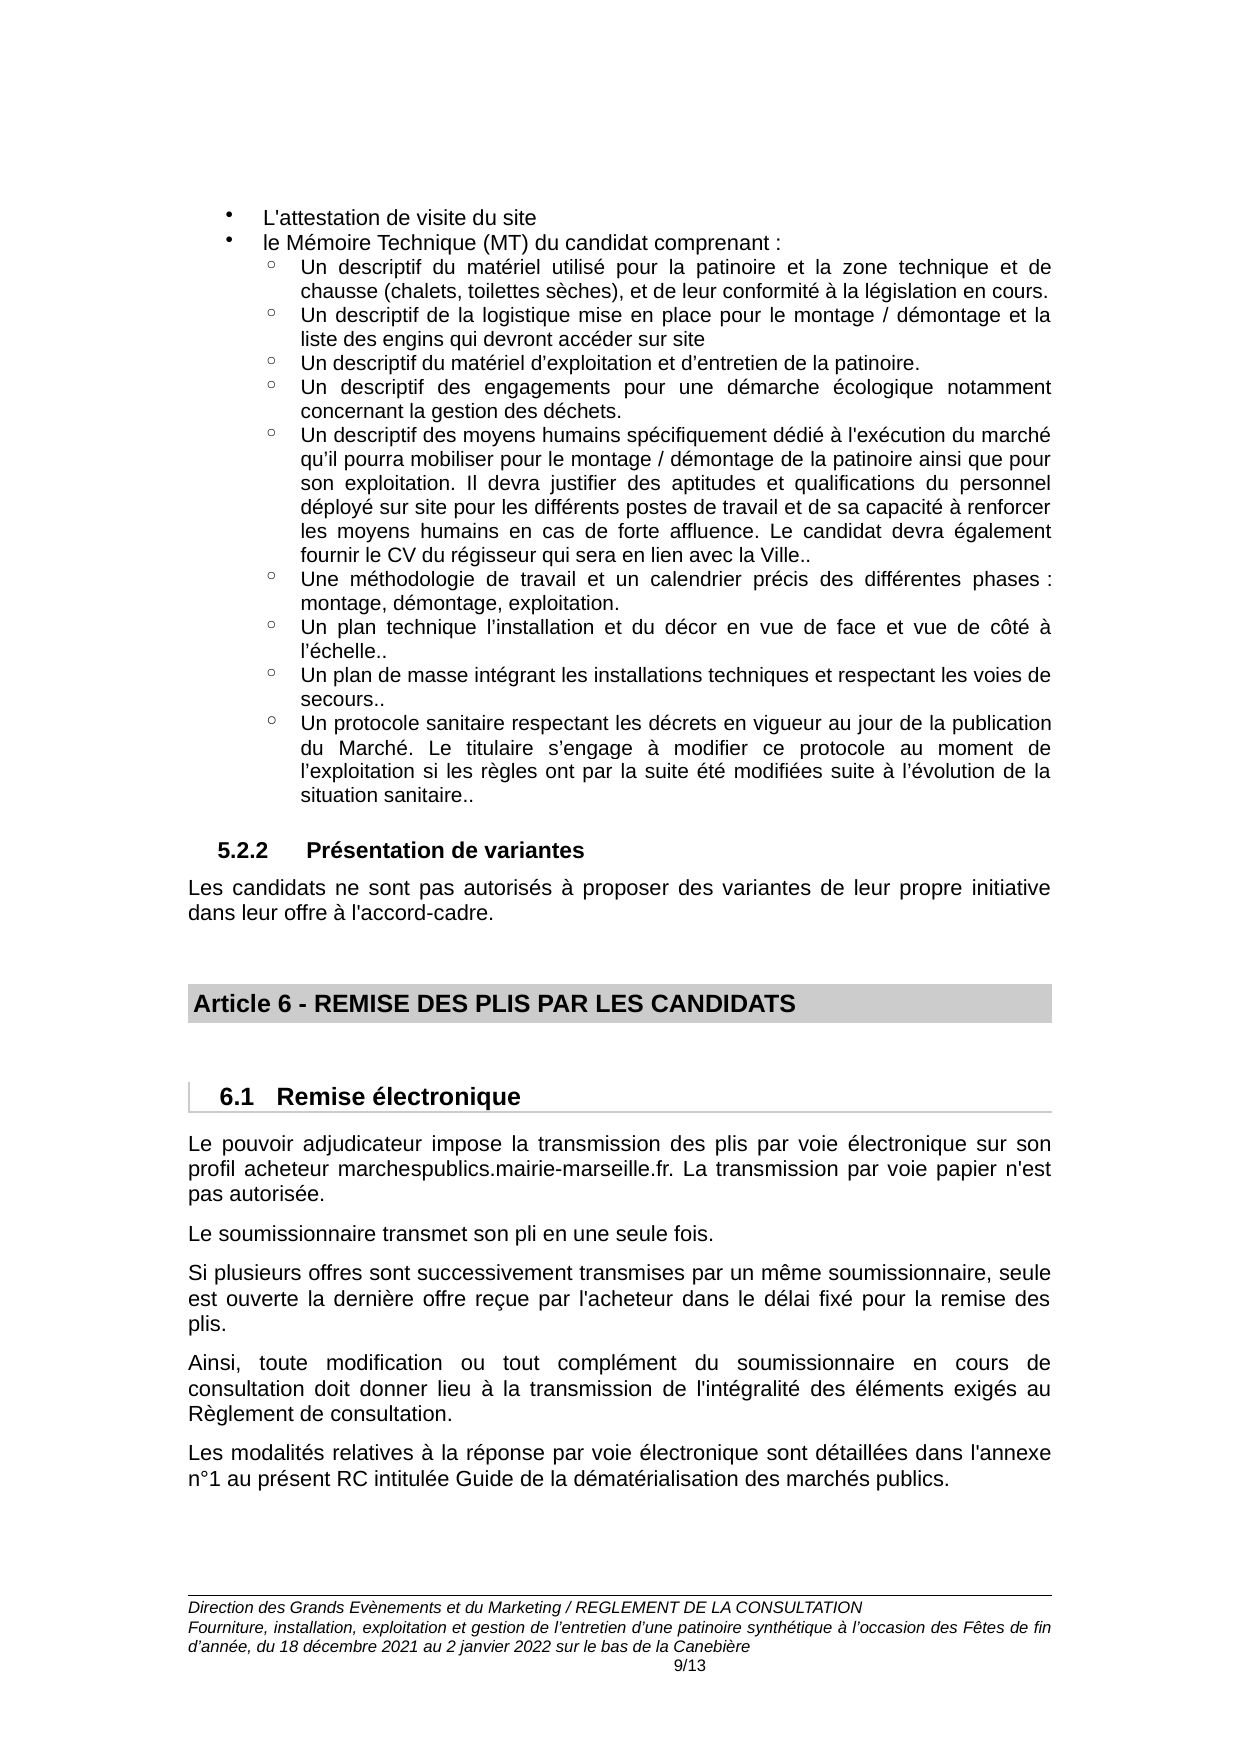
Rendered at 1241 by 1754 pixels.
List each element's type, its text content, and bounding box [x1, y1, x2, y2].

list Une méthodologie de travail et un calendrier précis des différentes phases : montage, démontage, exploitation. [263, 567, 1052, 615]
list Un plan technique l’installation et du décor en vue de face et vue de côté à l’échelle.. [263, 615, 1052, 663]
text Ainsi, toute modification ou tout complément du soumissionnaire en cours de consultation doit donner lieu à la transmission de l'intégralité des éléments exigés au Règlement de consultation. [188, 1350, 1052, 1426]
list Un descriptif de la logistique mise en place pour le montage / démontage et la liste des engins qui devront accéder sur site [263, 303, 1052, 351]
text Si plusieurs offres sont successivement transmises par un même soumissionnaire, seule est ouverte la dernière offre reçue par l'acheteur dans le délai fixé pour la remise des plis. [188, 1260, 1052, 1336]
list Un descriptif des engagements pour une démarche écologique notamment concernant la gestion des déchets. [263, 375, 1052, 423]
text Les modalités relatives à la réponse par voie électronique sont détaillées dans l'annexe n°1 au présent RC intitulée Guide de la dématérialisation des marchés publics. [188, 1440, 1052, 1491]
text Le soumissionnaire transmet son pli en une seule fois. [188, 1221, 1052, 1246]
list Un plan de masse intégrant les installations techniques et respectant les voies de secours.. [263, 663, 1052, 711]
list Un protocole sanitaire respectant les décrets en vigueur au jour de la publication du Marché. Le titulaire s’engage à modifier ce protocole au moment de l’exploitation si les règles ont par la suite été modifiées suite à l’évolution de la situation sanitaire.. [263, 711, 1052, 807]
text Les candidats ne sont pas autorisés à proposer des variantes de leur propre initiative dans leur offre à l'accord-cadre. [188, 875, 1052, 925]
list L'attestation de visite du site [225, 204, 1052, 230]
list Un descriptif des moyens humains spécifiquement dédié à l'exécution du marché qu’il pourra mobiliser pour le montage / démontage de la patinoire ainsi que pour son exploitation. Il devra justifier des aptitudes et qualifications du personnel déployé sur site pour les différents postes de travail et de sa capacité à renforcer les moyens humains en cas de forte affluence. Le candidat devra également fournir le CV du régisseur qui sera en lien avec la Ville.. [263, 423, 1052, 567]
subtitle Remise électronique [190, 1082, 1052, 1111]
subtitle Présentation de variantes [188, 837, 1052, 863]
list le Mémoire Technique (MT) du candidat comprenant : [225, 230, 1052, 255]
subtitle REMISE DES PLIS PAR LES CANDIDATS [190, 987, 1050, 1021]
list Un descriptif du matériel utilisé pour la patinoire et la zone technique et de chausse (chalets, toilettes sèches), et de leur conformité à la législation en cours. [263, 255, 1052, 303]
text Le pouvoir adjudicateur impose la transmission des plis par voie électronique sur son profil acheteur marchespublics.mairie-marseille.fr. La transmission par voie papier n'est pas autorisée. [188, 1131, 1052, 1206]
list Un descriptif du matériel d’exploitation et d’entretien de la patinoire. [263, 351, 1052, 375]
